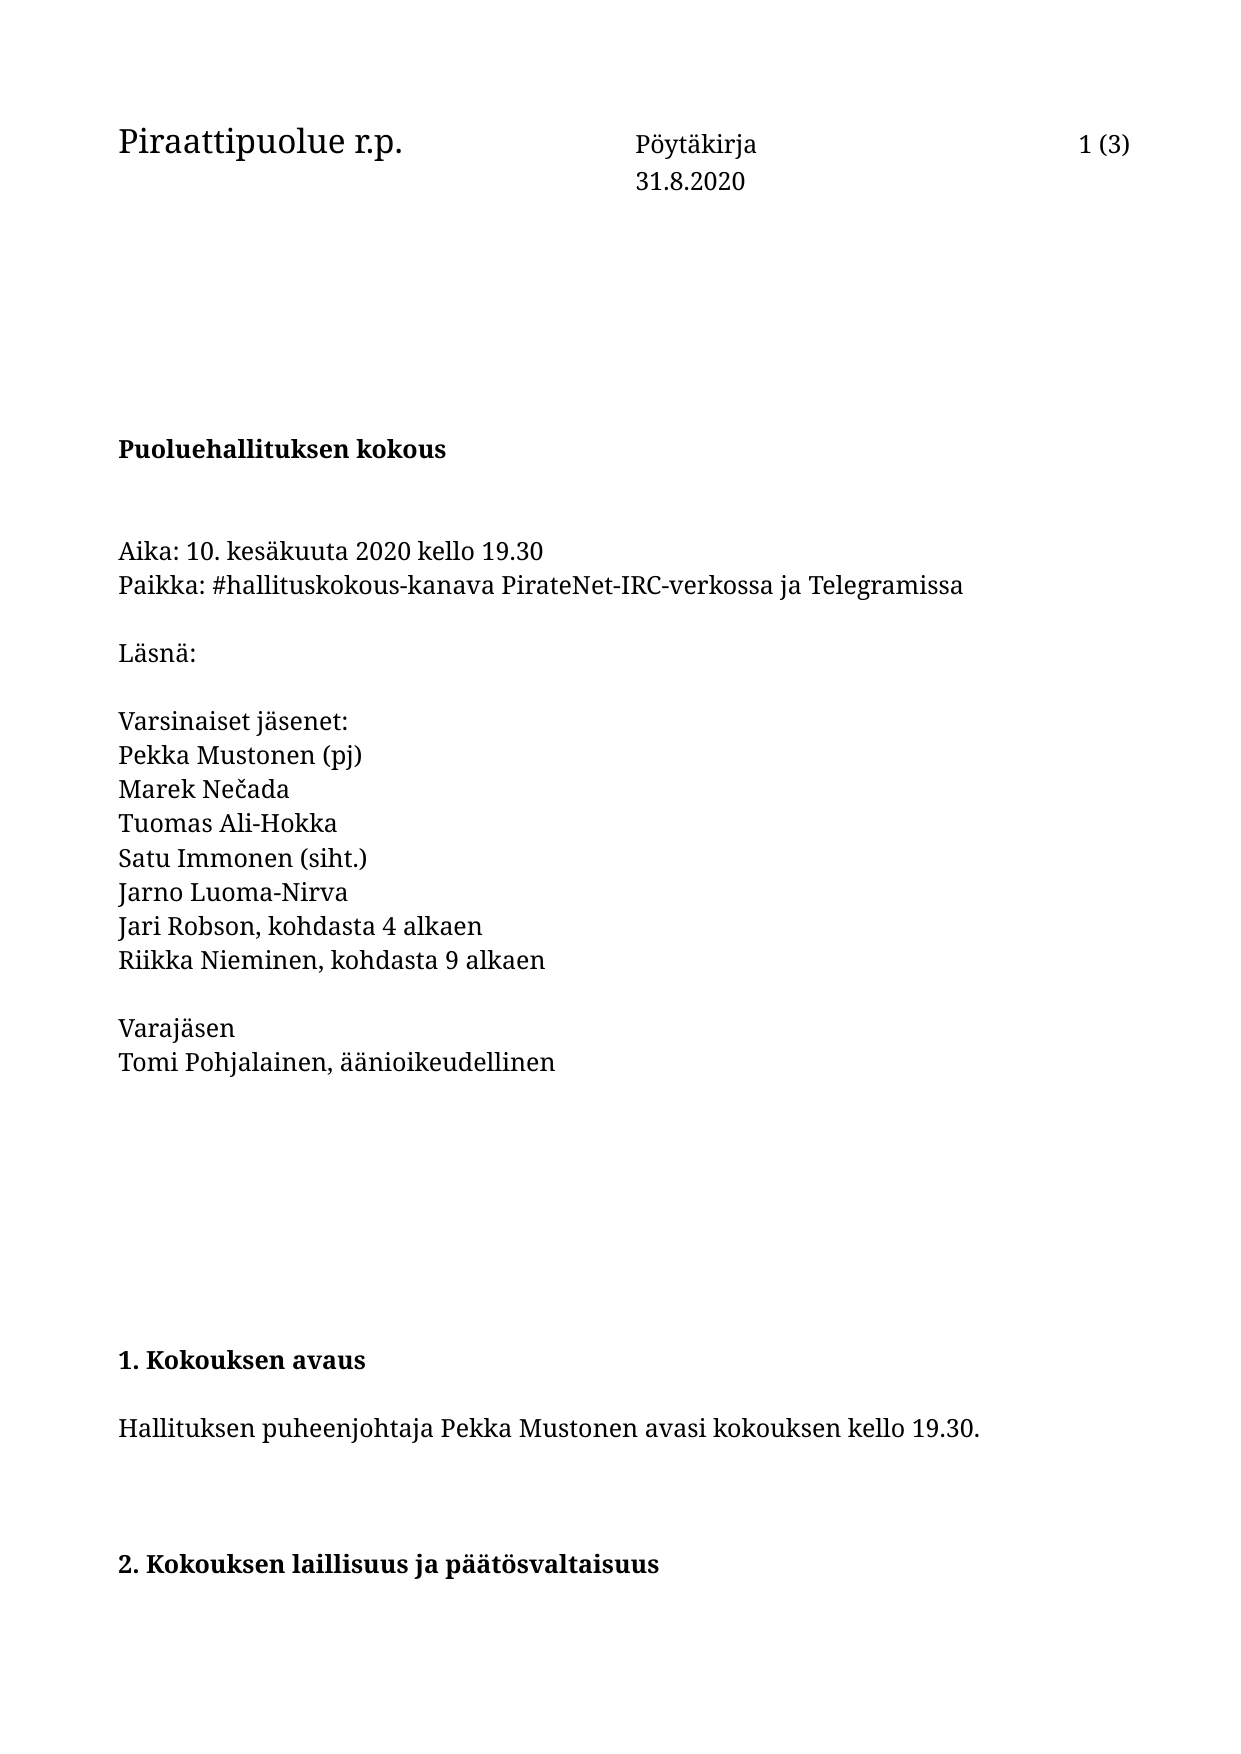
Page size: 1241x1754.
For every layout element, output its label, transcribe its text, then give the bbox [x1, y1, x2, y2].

text Hallituksen puheenjohtaja Pekka Mustonen avasi kokouksen kello 19.30. [118, 1411, 1122, 1445]
text Marek Nečada [118, 772, 1122, 806]
text 1. Kokouksen avaus [118, 1343, 1122, 1377]
text Varsinaiset jäsenet: [118, 704, 1122, 738]
text Riikka Nieminen, kohdasta 9 alkaen [118, 942, 1122, 976]
text Tuomas Ali-Hokka [118, 806, 1122, 840]
text 2. Kokouksen laillisuus ja päätösvaltaisuus [118, 1547, 1122, 1581]
text Jarno Luoma-Nirva [118, 874, 1122, 908]
text Jari Robson, kohdasta 4 alkaen [118, 908, 1122, 942]
text Puoluehallituksen kokous [118, 431, 1122, 466]
text Paikka: #hallituskokous-kanava PirateNet-IRC-verkossa ja Telegramissa [118, 568, 1122, 602]
text Läsnä: [118, 636, 1122, 670]
text Varajäsen [118, 1011, 1122, 1044]
text Tomi Pohjalainen, äänioikeudellinen [118, 1044, 1122, 1079]
text Aika: 10. kesäkuuta 2020 kello 19.30 [118, 534, 1122, 568]
text Satu Immonen (siht.) [118, 840, 1122, 874]
text Pekka Mustonen (pj) [118, 738, 1122, 772]
